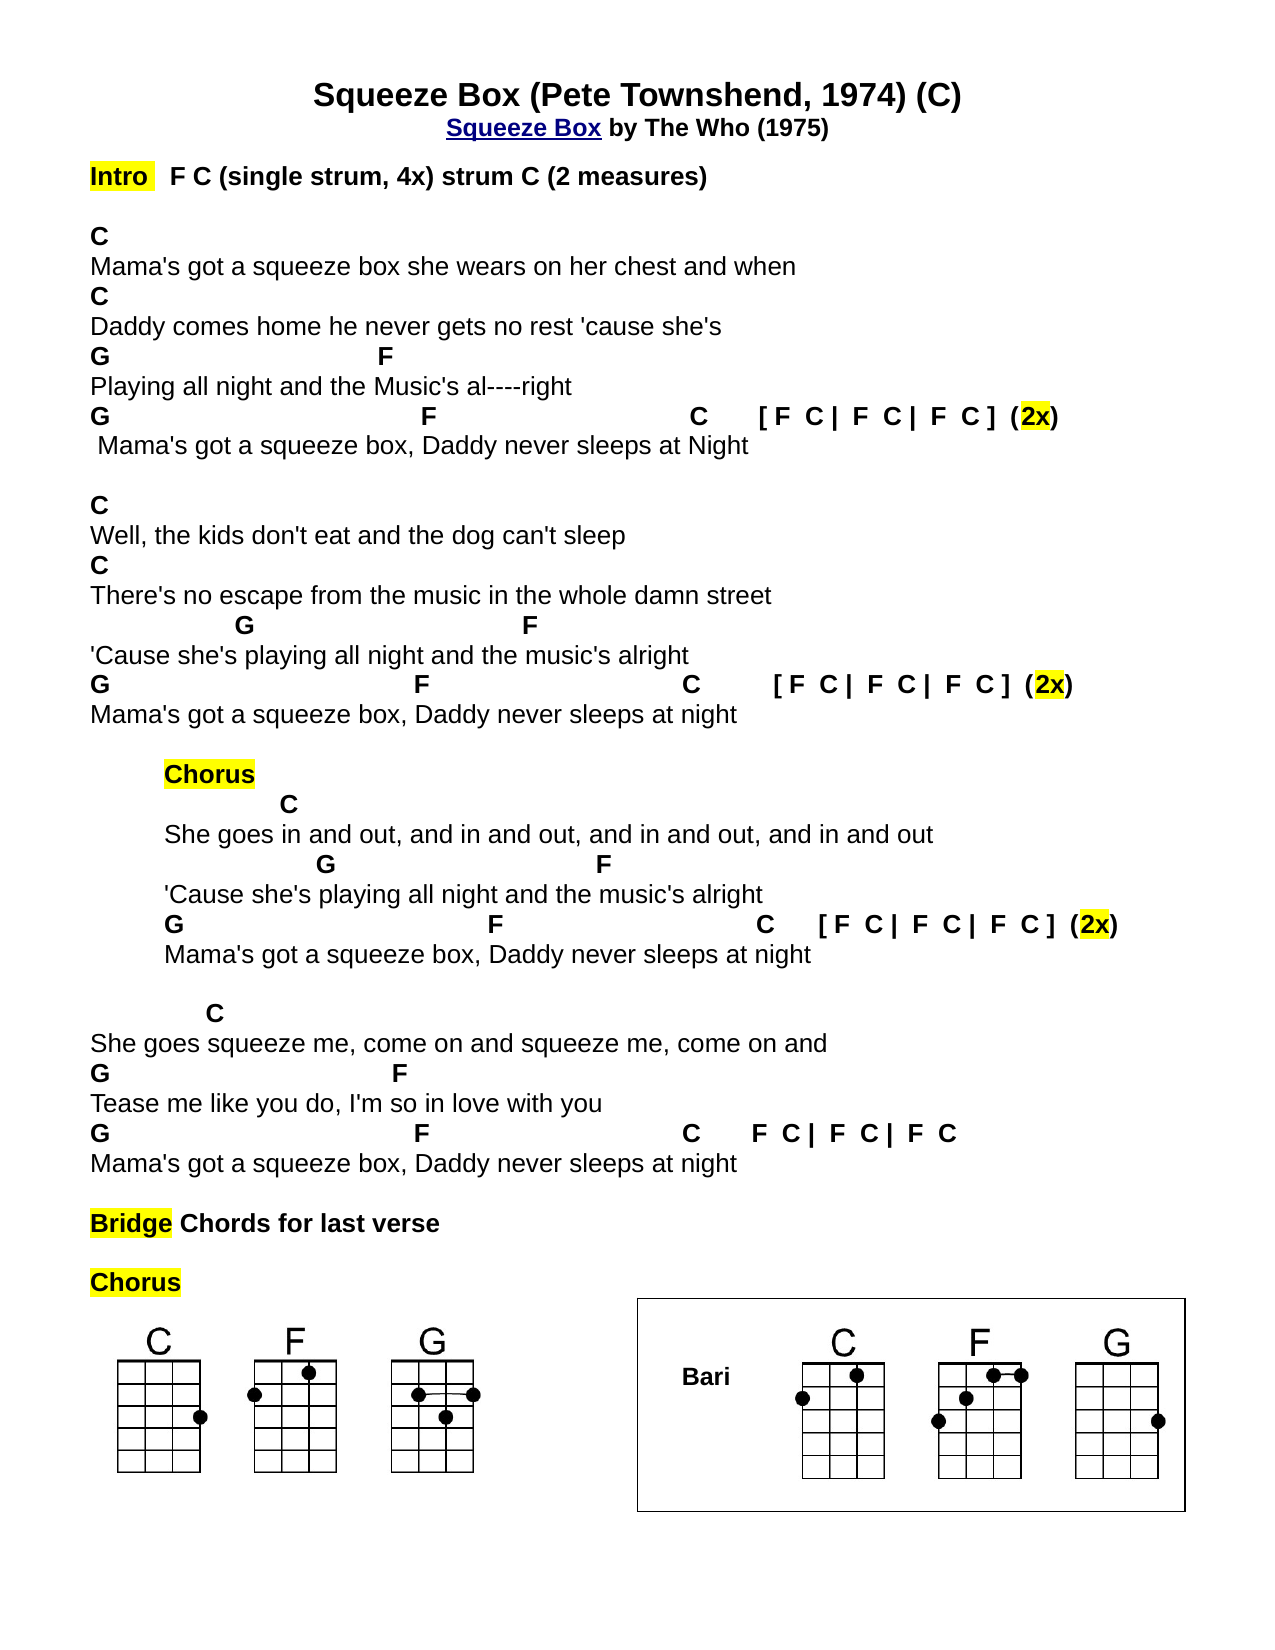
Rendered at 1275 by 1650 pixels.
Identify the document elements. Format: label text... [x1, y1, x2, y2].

table_header [1048, 1299, 1184, 1511]
text Chorus [164, 759, 1185, 789]
text Bridge Chords for last verse [90, 1208, 1185, 1238]
text Mama's got a squeeze box, Daddy never sleeps at night [90, 1148, 1185, 1178]
text C [90, 998, 1185, 1028]
table_header [227, 1298, 364, 1511]
text Mama's got a squeeze box, Daddy never sleeps at Night [90, 430, 1185, 460]
text 'Cause she's playing all night and the music's alright [90, 640, 1185, 669]
text C [164, 789, 1185, 819]
text There's no escape from the music in the whole damn street [90, 580, 1185, 610]
table_header [774, 1299, 911, 1511]
text Playing all night and the Music's al----right [90, 371, 1185, 401]
picture [917, 1304, 1043, 1501]
text G F C [ F C | F C | F C ] (2x) [164, 909, 1185, 939]
text G F [90, 341, 1185, 371]
picture [1053, 1304, 1180, 1501]
text She goes in and out, and in and out, and in and out, and in and out [164, 819, 1185, 849]
picture [369, 1304, 495, 1494]
text G F [90, 1058, 1185, 1088]
text C [90, 550, 1185, 580]
text Squeeze Box by The Who (1975) [90, 113, 1185, 142]
text G F [164, 849, 1185, 879]
text Daddy comes home he never gets no rest 'cause she's [90, 311, 1185, 341]
table_header [501, 1298, 637, 1511]
text 'Cause she's playing all night and the music's alright [164, 879, 1185, 909]
table_header [911, 1299, 1048, 1511]
table_header [90, 1298, 227, 1511]
picture [780, 1304, 906, 1501]
text C [90, 221, 1185, 251]
table_header [364, 1298, 501, 1511]
text C [90, 281, 1185, 311]
text Well, the kids don't eat and the dog can't sleep [90, 520, 1185, 550]
table_header Bari [638, 1299, 774, 1511]
text Chorus [90, 1267, 1185, 1297]
text G F C F C | F C | F C [90, 1118, 1185, 1148]
picture [95, 1304, 222, 1494]
picture [232, 1304, 358, 1494]
text C [90, 490, 1185, 520]
text She goes squeeze me, come on and squeeze me, come on and [90, 1028, 1185, 1058]
text Mama's got a squeeze box she wears on her chest and when [90, 251, 1185, 281]
text Mama's got a squeeze box, Daddy never sleeps at night [90, 699, 1185, 729]
text Mama's got a squeeze box, Daddy never sleeps at night [164, 939, 1185, 968]
text Squeeze Box (Pete Townshend, 1974) (C) [90, 75, 1185, 113]
text Tease me like you do, I'm so in love with you [90, 1088, 1185, 1118]
text Intro F C (single strum, 4x) strum C (2 measures) [90, 161, 1185, 191]
text G F [90, 610, 1185, 640]
text G F C [ F C | F C | F C ] (2x) [90, 401, 1185, 430]
text G F C [ F C | F C | F C ] (2x) [90, 669, 1185, 699]
